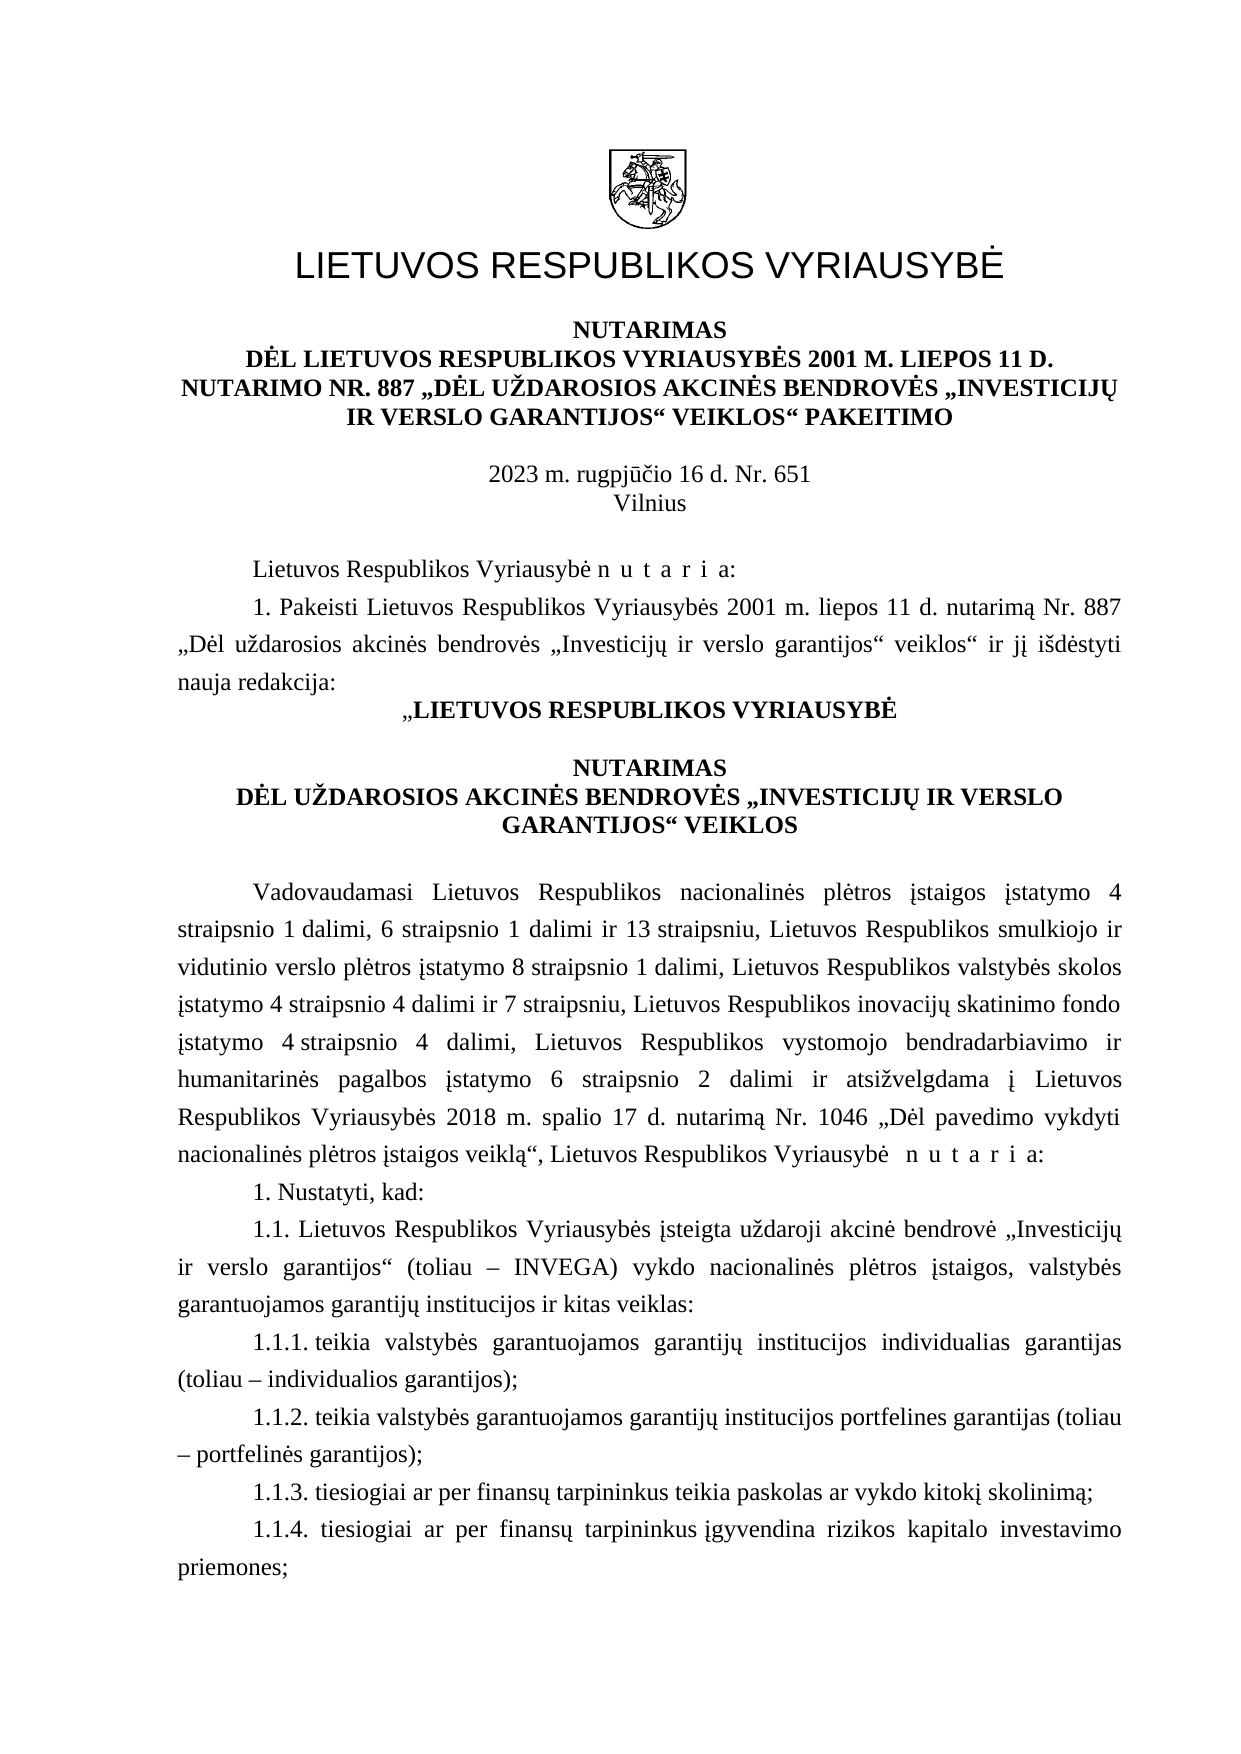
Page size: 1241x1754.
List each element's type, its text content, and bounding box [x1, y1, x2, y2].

text 1. Nustatyti, kad: [177, 1168, 1122, 1206]
text NUTARIMAS [177, 753, 1122, 782]
text nutarimas [177, 316, 1122, 344]
text Lietuvos Respublikos Vyriausybė nutaria: [177, 546, 1122, 583]
text 2023 m. rugpjūčio 16 d. Nr. 651 [177, 459, 1122, 488]
text 1.1.1. teikia valstybės garantuojamos garantijų institucijos individualias garantijas (toliau – individualios garantijos); [177, 1318, 1122, 1393]
text „LIETUVOS RESPUBLIKOS VYRIAUSYBĖ [177, 696, 1122, 724]
text DĖL UŽDAROSIOS AKCINĖS BENDROVĖS „INVESTICIJŲ IR VERSLO GARANTIJOS“ VEIKLOS [177, 782, 1122, 839]
subtitle Lietuvos Respublikos Vyriausybė [177, 244, 1122, 287]
text 1.1.2. teikia valstybės garantuojamos garantijų institucijos portfelines garantijas (toliau – portfelinės garantijos); [177, 1393, 1122, 1468]
text 1.1.3. tiesiogiai ar per finansų tarpininkus teikia paskolas ar vykdo kitokį skolinimą; [177, 1468, 1122, 1506]
text 1.1.4. tiesiogiai ar per finansų tarpininkus įgyvendina rizikos kapitalo investavimo priemones; [177, 1506, 1122, 1581]
text Vadovaudamasi Lietuvos Respublikos nacionalinės plėtros įstaigos įstatymo 4 straipsnio 1 dalimi, 6 straipsnio 1 dalimi ir 13 straipsniu, Lietuvos Respublikos smulkiojo ir vidutinio verslo plėtros įstatymo 8 straipsnio 1 dalimi, Lietuvos Respublikos valstybės skolos įstatymo 4 straipsnio 4 dalimi ir 7 straipsniu, Lietuvos Respublikos inovacijų skatinimo fondo įstatymo 4 straipsnio 4 dalimi, Lietuvos Respublikos vystomojo bendradarbiavimo ir humanitarinės pagalbos įstatymo 6 straipsnio 2 dalimi ir atsižvelgdama į Lietuvos Respublikos Vyriausybės 2018 m. spalio 17 d. nutarimą Nr. 1046 „Dėl pavedimo vykdyti nacionalinės plėtros įstaigos veiklą“, Lietuvos Respublikos Vyriausybė nutaria: [177, 868, 1122, 1168]
text DĖL LIETUVOS RESPUBLIKOS VYRIAUSYBĖS 2001 M. LIEPOS 11 D. NUTARIMO NR. 887 „DĖL UŽDAROSIOS AKCINĖS BENDROVĖS „INVESTICIJŲ IR VERSLO GARANTIJOS“ VEIKLOS“ PAKEITIMO [177, 344, 1122, 431]
text Vilnius [177, 488, 1122, 517]
text 1. Pakeisti Lietuvos Respublikos Vyriausybės 2001 m. liepos 11 d. nutarimą Nr. 887 „Dėl uždarosios akcinės bendrovės „Investicijų ir verslo garantijos“ veiklos“ ir jį išdėstyti nauja redakcija: [177, 583, 1122, 696]
text 1.1. Lietuvos Respublikos Vyriausybės įsteigta uždaroji akcinė bendrovė „Investicijų ir verslo garantijos“ (toliau – INVEGA) vykdo nacionalinės plėtros įstaigos, valstybės garantuojamos garantijų institucijos ir kitas veiklas: [177, 1206, 1122, 1318]
